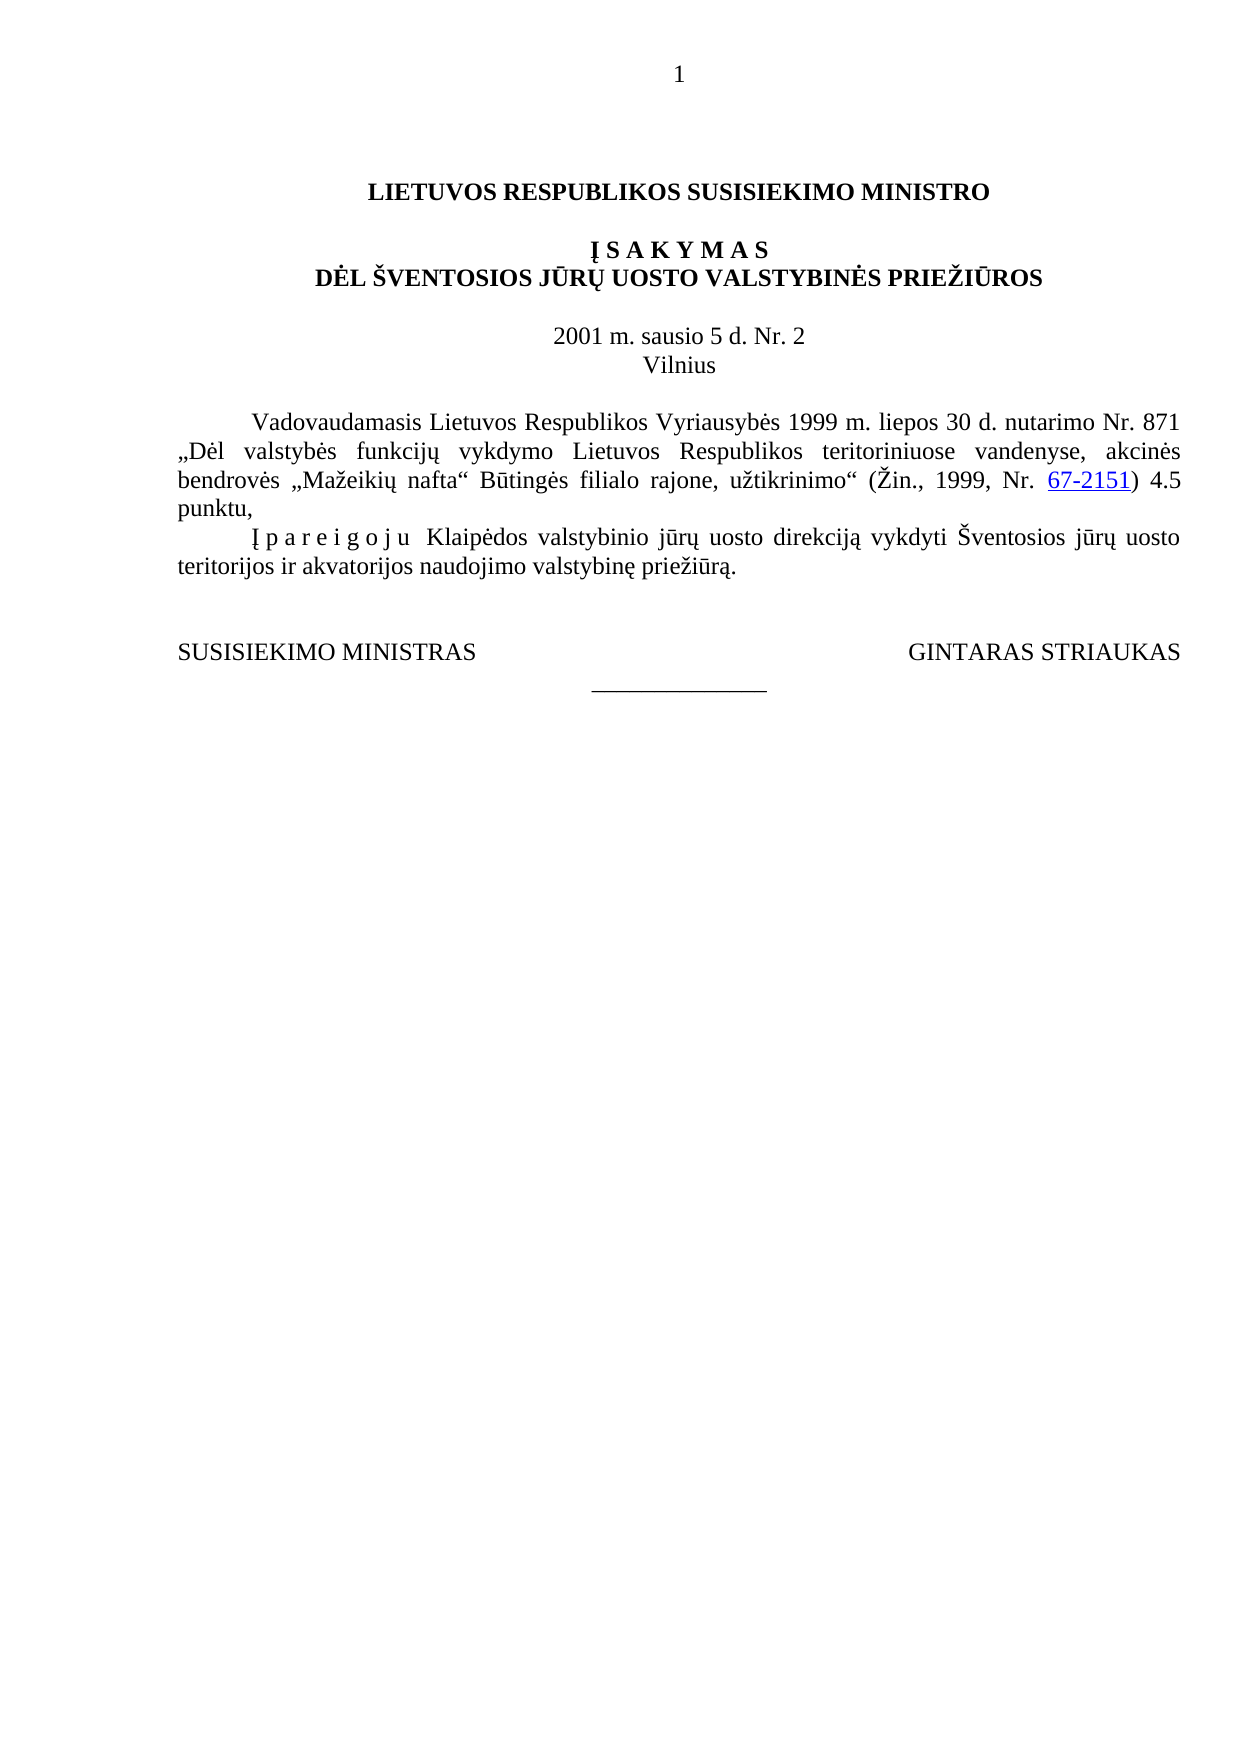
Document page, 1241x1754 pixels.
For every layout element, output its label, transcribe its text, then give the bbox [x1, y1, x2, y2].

text Vilnius [177, 350, 1181, 378]
text DĖL ŠVENTOSIOS JŪRŲ UOSTO VALSTYBINĖS PRIEŽIŪROS [177, 263, 1181, 292]
text Į S A K Y M A S [177, 235, 1181, 263]
text LIETUVOS RESPUBLIKOS SUSISIEKIMO MINISTRO [177, 177, 1181, 206]
text SUSISIEKIMO MINISTRAS GINTARAS STRIAUKAS [177, 637, 1181, 666]
text Įpareigoju Klaipėdos valstybinio jūrų uosto direkciją vykdyti Šventosios jūrų uosto teritorijos ir akvatorijos naudojimo valstybinę priežiūrą. [177, 522, 1181, 580]
text 2001 m. sausio 5 d. Nr. 2 [177, 321, 1181, 350]
text Vadovaudamasis Lietuvos Respublikos Vyriausybės 1999 m. liepos 30 d. nutarimo Nr. 871 „Dėl valstybės funkcijų vykdymo Lietuvos Respublikos teritoriniuose vandenyse, akcinės bendrovės „Mažeikių nafta“ Būtingės filialo rajone, užtikrinimo“ (Žin., 1999, Nr. 67-2151) 4.5 punktu, [177, 407, 1181, 522]
text ______________ [177, 666, 1181, 695]
